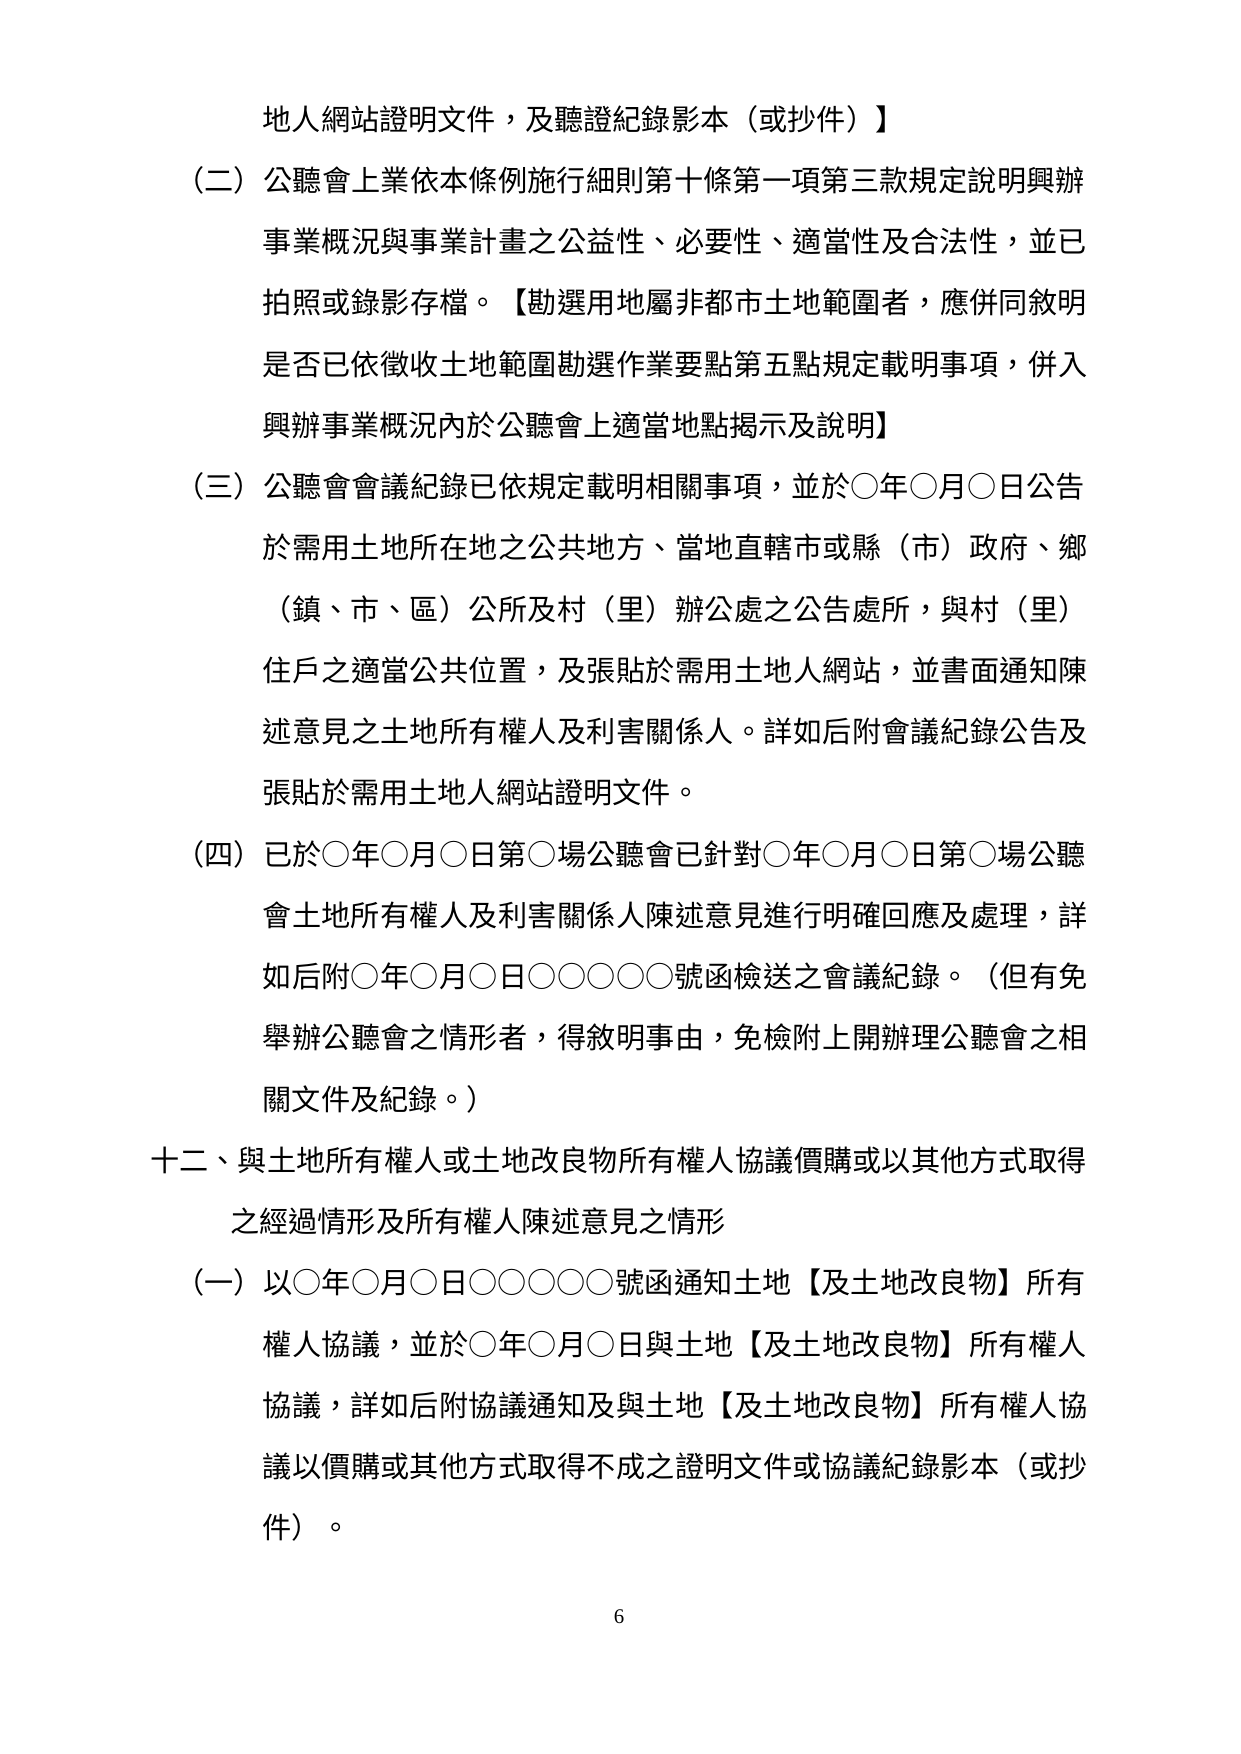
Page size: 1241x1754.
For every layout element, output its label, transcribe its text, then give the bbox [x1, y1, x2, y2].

text （二）公聽會上業依本條例施行細則第十條第一項第三款規定說明興辦事業概況與事業計畫之公益性、必要性、適當性及合法性，並已拍照或錄影存檔。【勘選用地屬非都市土地範圍者，應併同敘明是否已依徵收土地範圍勘選作業要點第五點規定載明事項，併入興辦事業概況內於公聽會上適當地點揭示及說明】 [175, 157, 1087, 445]
text 十二、與土地所有權人或土地改良物所有權人協議價購或以其他方式取得之經過情形及所有權人陳述意見之情形 [150, 1137, 1087, 1241]
text （三）公聽會會議紀錄已依規定載明相關事項，並於○年○月○日公告於需用土地所在地之公共地方、當地直轄市或縣（市）政府、鄉（鎮、市、區）公所及村（里）辦公處之公告處所，與村（里）住戶之適當公共位置，及張貼於需用土地人網站，並書面通知陳述意見之土地所有權人及利害關係人。詳如后附會議紀錄公告及張貼於需用土地人網站證明文件。 [175, 464, 1087, 812]
text （一）以○年○月○日○○○○○號函通知土地【及土地改良物】所有權人協議，並於○年○月○日與土地【及土地改良物】所有權人協議，詳如后附協議通知及與土地【及土地改良物】所有權人協議以價購或其他方式取得不成之證明文件或協議紀錄影本（或抄件）。 [175, 1260, 1087, 1547]
text （四）已於○年○月○日第○場公聽會已針對○年○月○日第○場公聽會土地所有權人及利害關係人陳述意見進行明確回應及處理，詳如后附○年○月○日○○○○○號函檢送之會議紀錄。（但有免舉辦公聽會之情形者，得敘明事由，免檢附上開辦理公聽會之相關文件及紀錄。） [175, 831, 1087, 1118]
text 地人網站證明文件，及聽證紀錄影本（或抄件）】 [175, 96, 1087, 138]
